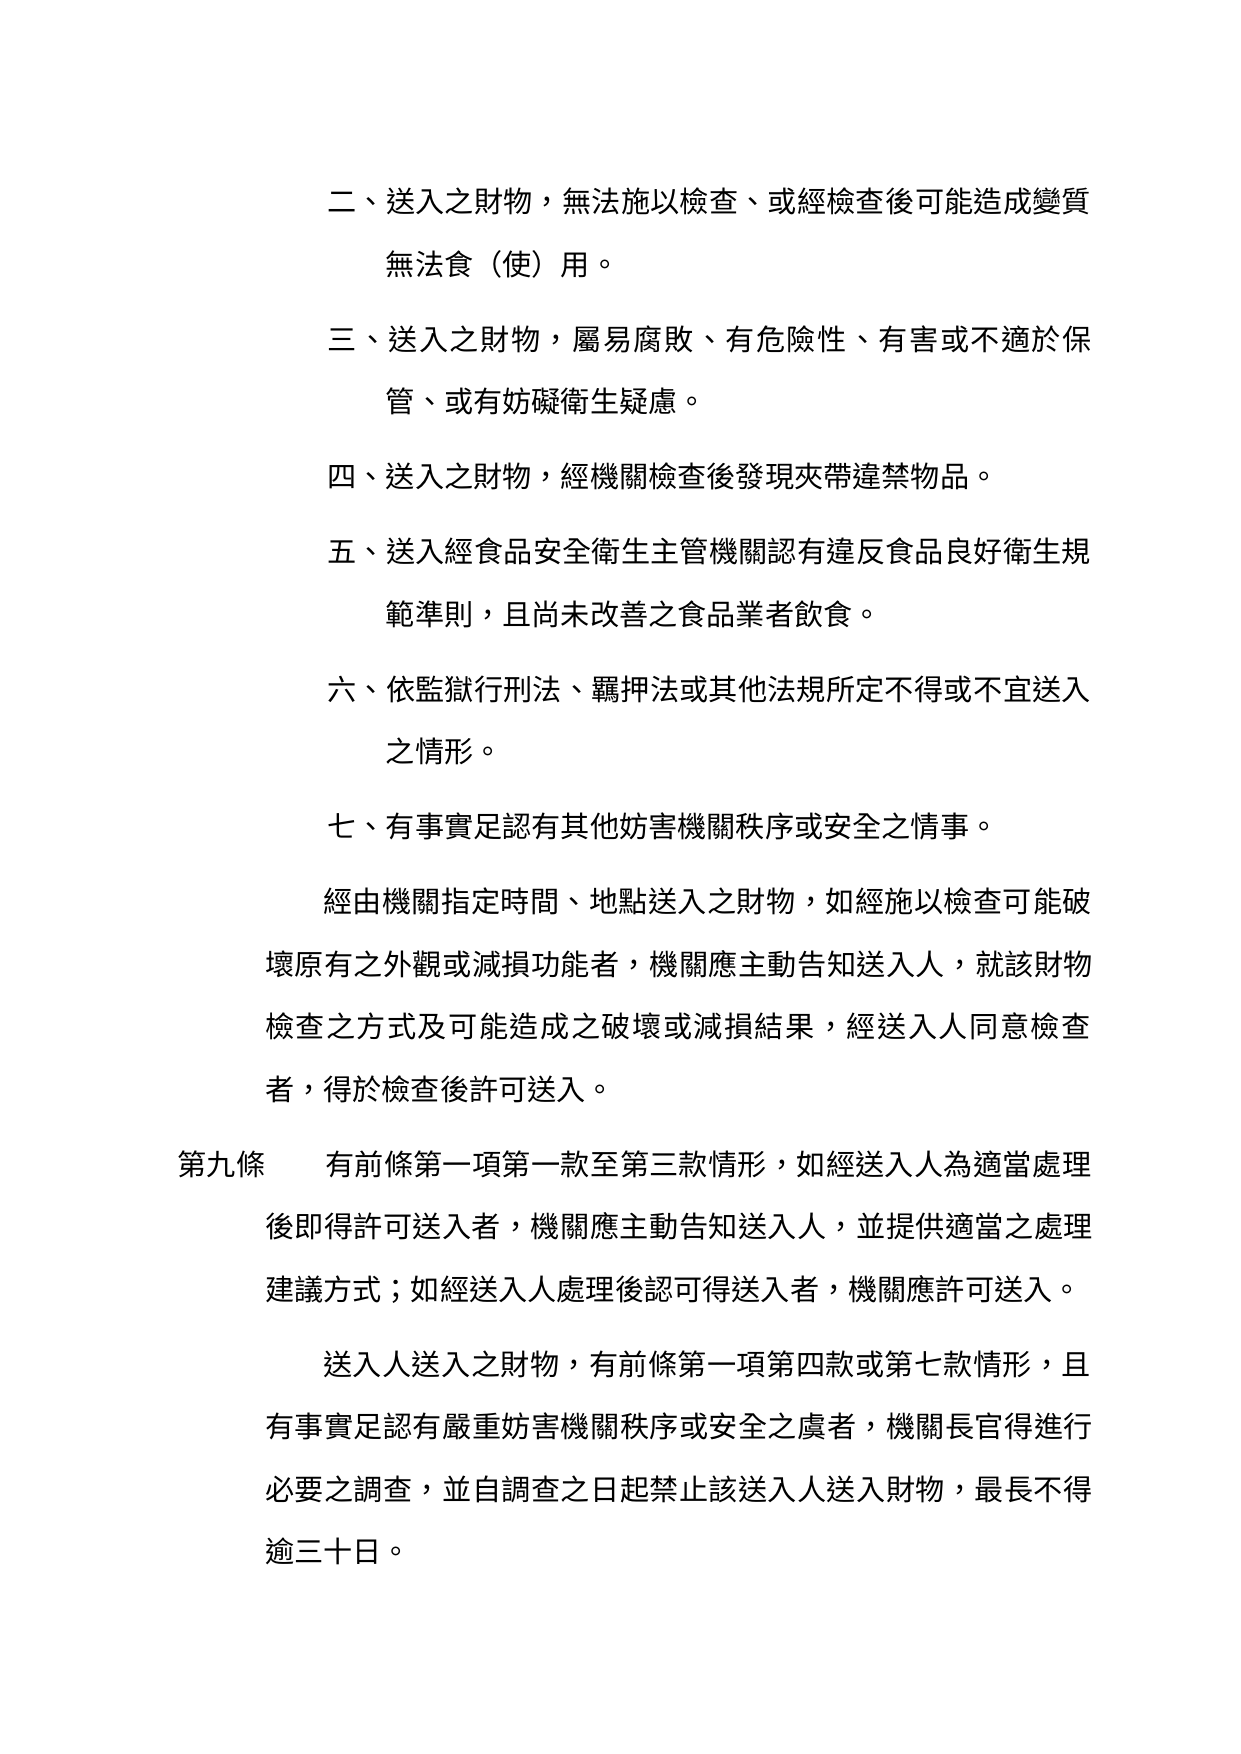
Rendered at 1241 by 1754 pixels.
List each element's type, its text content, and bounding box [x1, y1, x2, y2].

text 第九條 有前條第一項第一款至第三款情形，如經送入人為適當處理後即得許可送入者，機關應主動告知送入人，並提供適當之處理建議方式；如經送入人處理後認可得送入者，機關應許可送入。 [177, 1121, 1092, 1308]
text 二、送入之財物，無法施以檢查、或經檢查後可能造成變質無法食（使）用。 [327, 158, 1092, 283]
text 七、有事實足認有其他妨害機關秩序或安全之情事。 [327, 783, 1092, 846]
text 五、送入經食品安全衛生主管機關認有違反食品良好衛生規範準則，且尚未改善之食品業者飲食。 [327, 508, 1092, 633]
text 三、送入之財物，屬易腐敗、有危險性、有害或不適於保管、或有妨礙衛生疑慮。 [327, 296, 1092, 421]
text 四、送入之財物，經機關檢查後發現夾帶違禁物品。 [327, 433, 1092, 496]
text 送入人送入之財物，有前條第一項第四款或第七款情形，且有事實足認有嚴重妨害機關秩序或安全之虞者，機關長官得進行必要之調查，並自調查之日起禁止該送入人送入財物，最長不得逾三十日。 [265, 1321, 1092, 1571]
text 六、依監獄行刑法、羈押法或其他法規所定不得或不宜送入之情形。 [327, 646, 1092, 771]
text 經由機關指定時間、地點送入之財物，如經施以檢查可能破壞原有之外觀或減損功能者，機關應主動告知送入人，就該財物檢查之方式及可能造成之破壞或減損結果，經送入人同意檢查者，得於檢查後許可送入。 [265, 858, 1092, 1108]
